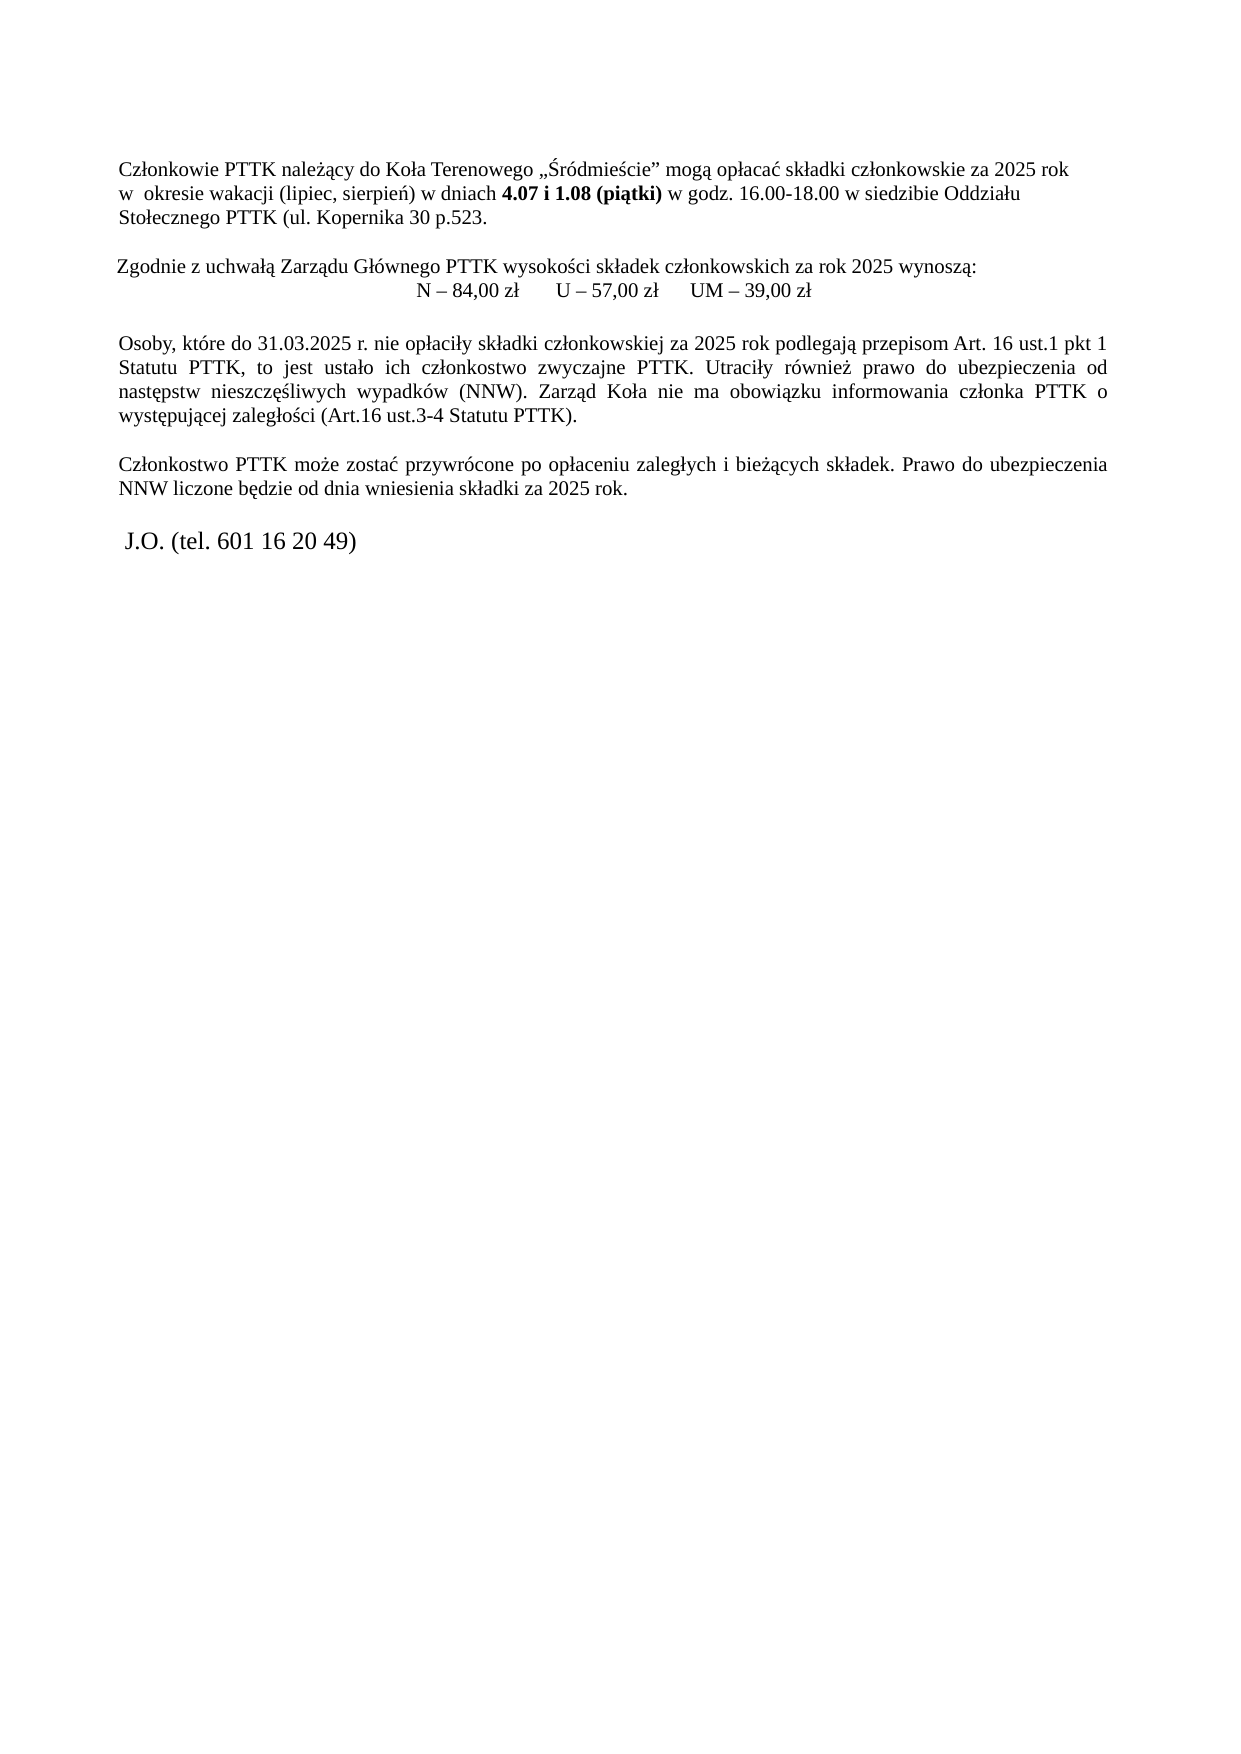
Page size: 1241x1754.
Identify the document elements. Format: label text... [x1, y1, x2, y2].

text Członkowie PTTK należący do Koła Terenowego „Śródmieście” mogą opłacać składki członkowskie za 2025 rok w okresie wakacji (lipiec, sierpień) w dniach 4.07 i 1.08 (piątki) w godz. 16.00-18.00 w siedzibie Oddziału Stołecznego PTTK (ul. Kopernika 30 p.523. [118, 157, 1074, 229]
text Członkostwo PTTK może zostać przywrócone po opłaceniu zaległych i bieżących składek. Prawo do ubezpieczenia NNW liczone będzie od dnia wniesienia składki za 2025 rok. [118, 451, 1109, 499]
text N – 84,00 zł U – 57,00 zł UM – 39,00 zł [118, 278, 1109, 302]
text J.O. (tel. 601 16 20 49) [118, 526, 1109, 555]
text Zgodnie z uchwałą Zarządu Głównego PTTK wysokości składek członkowskich za rok 2025 wynoszą: [59, 254, 1110, 278]
text Osoby, które do 31.03.2025 r. nie opłaciły składki członkowskiej za 2025 rok podlegają przepisom Art. 16 ust.1 pkt 1 Statutu PTTK, to jest ustało ich członkostwo zwyczajne PTTK. Utraciły również prawo do ubezpieczenia od następstw nieszczęśliwych wypadków (NNW). Zarząd Koła nie ma obowiązku informowania członka PTTK o występującej zaległości (Art.16 ust.3-4 Statutu PTTK). [118, 331, 1109, 427]
